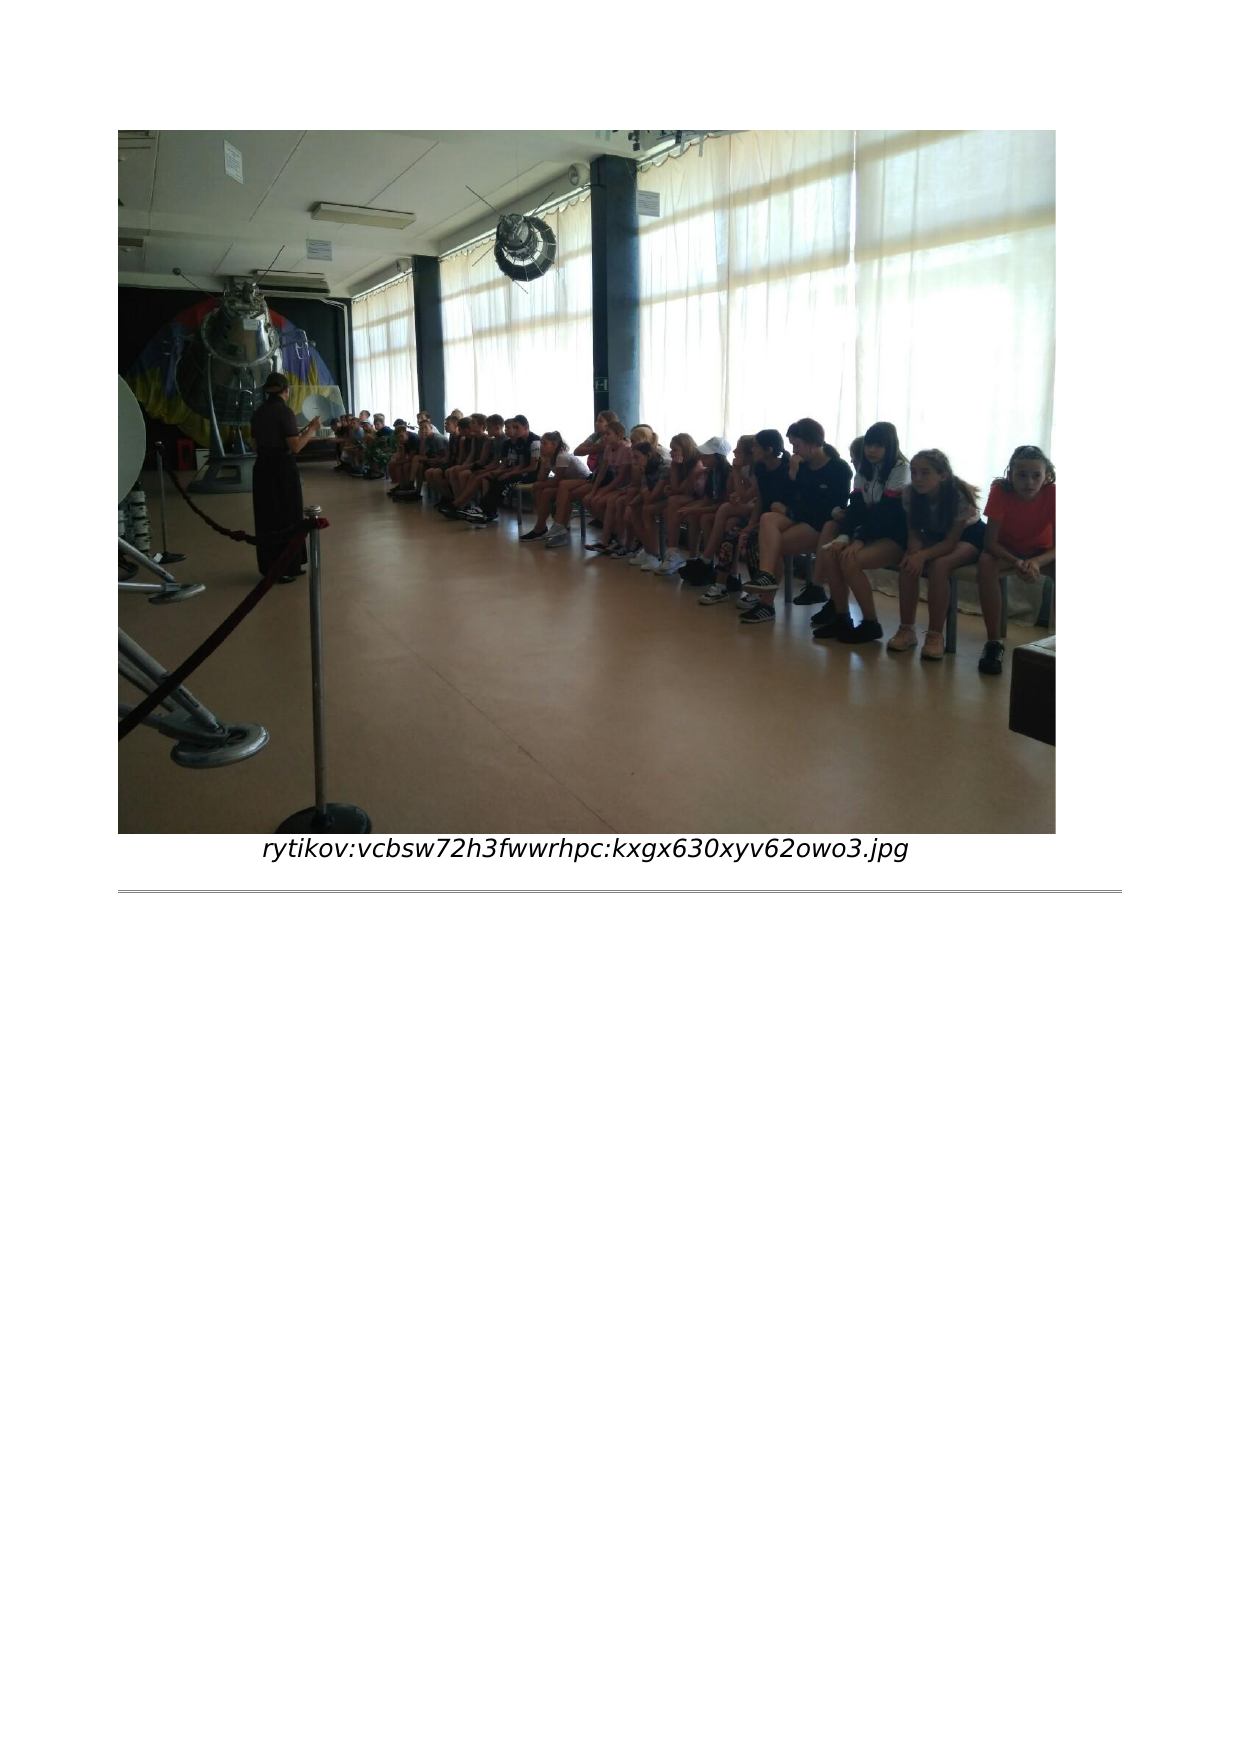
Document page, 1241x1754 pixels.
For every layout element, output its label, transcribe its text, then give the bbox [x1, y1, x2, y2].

picture [118, 130, 1056, 834]
text rytikov:vcbsw72h3fwwrhpc:kxgx630xyv62owo3.jpg [118, 834, 1056, 863]
